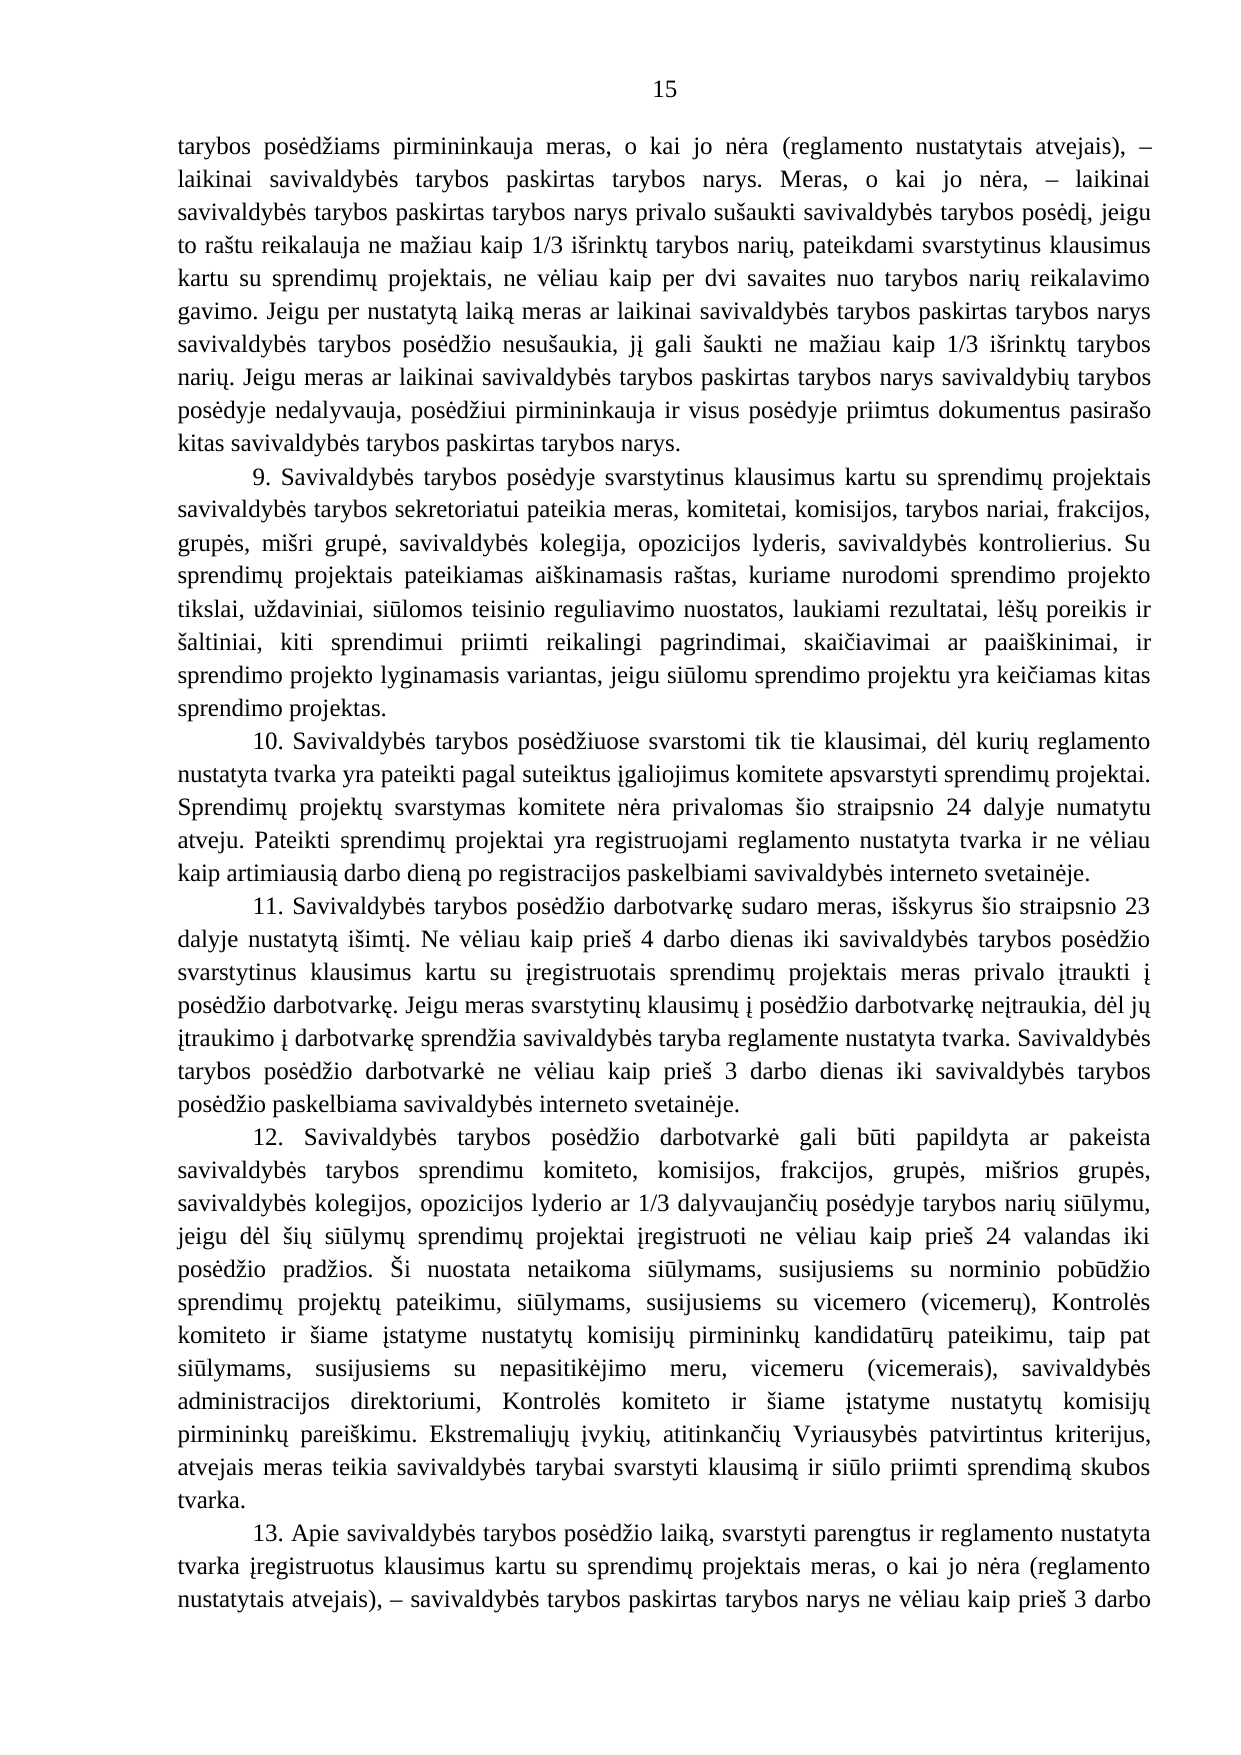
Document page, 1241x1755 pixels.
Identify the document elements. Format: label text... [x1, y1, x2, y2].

text tarybos posėdžiams pirmininkauja meras, o kai jo nėra (reglamento nustatytais atvejais), –laikinai savivaldybės tarybos paskirtas tarybos narys. Meras, o kai jo nėra, – laikinai savivaldybės tarybos paskirtas tarybos narys privalo sušaukti savivaldybės tarybos posėdį, jeigu to raštu reikalauja ne mažiau kaip 1/3 išrinktų tarybos narių, pateikdami svarstytinus klausimus kartu su sprendimų projektais, ne vėliau kaip per dvi savaites nuo tarybos narių reikalavimo gavimo. Jeigu per nustatytą laiką meras ar laikinai savivaldybės tarybos paskirtas tarybos narys savivaldybės tarybos posėdžio nesušaukia, jį gali šaukti ne mažiau kaip 1/3 išrinktų tarybos narių. Jeigu meras ar laikinai savivaldybės tarybos paskirtas tarybos narys savivaldybių tarybos posėdyje nedalyvauja, posėdžiui pirmininkauja ir visus posėdyje priimtus dokumentus pasirašo kitas savivaldybės tarybos paskirtas tarybos narys. [177, 131, 1152, 457]
text 10. Savivaldybės tarybos posėdžiuose svarstomi tik tie klausimai, dėl kurių reglamento nustatyta tvarka yra pateikti pagal suteiktus įgaliojimus komitete apsvarstyti sprendimų projektai. Sprendimų projektų svarstymas komitete nėra privalomas šio straipsnio 24 dalyje numatytu atveju. Pateikti sprendimų projektai yra registruojami reglamento nustatyta tvarka ir ne vėliau kaip artimiausią darbo dieną po registracijos paskelbiami savivaldybės interneto svetainėje. [177, 726, 1152, 887]
text 11. Savivaldybės tarybos posėdžio darbotvarkę sudaro meras, išskyrus šio straipsnio 23 dalyje nustatytą išimtį. Ne vėliau kaip prieš 4 darbo dienas iki savivaldybės tarybos posėdžio svarstytinus klausimus kartu su įregistruotais sprendimų projektais meras privalo įtraukti į posėdžio darbotvarkę. Jeigu meras svarstytinų klausimų į posėdžio darbotvarkę neįtraukia, dėl jų įtraukimo į darbotvarkę sprendžia savivaldybės taryba reglamente nustatyta tvarka. Savivaldybės tarybos posėdžio darbotvarkė ne vėliau kaip prieš 3 darbo dienas iki savivaldybės tarybos posėdžio paskelbiama savivaldybės interneto svetainėje. [177, 891, 1152, 1118]
text 9. Savivaldybės tarybos posėdyje svarstytinus klausimus kartu su sprendimų projektais savivaldybės tarybos sekretoriatui pateikia meras, komitetai, komisijos, tarybos nariai, frakcijos, grupės, mišri grupė, savivaldybės kolegija, opozicijos lyderis, savivaldybės kontrolierius. Su sprendimų projektais pateikiamas aiškinamasis raštas, kuriame nurodomi sprendimo projekto tikslai, uždaviniai, siūlomos teisinio reguliavimo nuostatos, laukiami rezultatai, lėšų poreikis ir šaltiniai, kiti sprendimui priimti reikalingi pagrindimai, skaičiavimai ar paaiškinimai, ir sprendimo projekto lyginamasis variantas, jeigu siūlomu sprendimo projektu yra keičiamas kitas sprendimo projektas. [177, 462, 1152, 721]
text 12. Savivaldybės tarybos posėdžio darbotvarkė gali būti papildyta ar pakeista savivaldybės tarybos sprendimu komiteto, komisijos, frakcijos, grupės, mišrios grupės, savivaldybės kolegijos, opozicijos lyderio ar 1/3 dalyvaujančių posėdyje tarybos narių siūlymu, jeigu dėl šių siūlymų sprendimų projektai įregistruoti ne vėliau kaip prieš 24 valandas iki posėdžio pradžios. Ši nuostata netaikoma siūlymams, susijusiems su norminio pobūdžio sprendimų projektų pateikimu, siūlymams, susijusiems su vicemero (vicemerų), Kontrolės komiteto ir šiame įstatyme nustatytų komisijų pirmininkų kandidatūrų pateikimu, taip pat siūlymams, susijusiems su nepasitikėjimo meru, vicemeru (vicemerais), savivaldybės administracijos direktoriumi, Kontrolės komiteto ir šiame įstatyme nustatytų komisijų pirmininkų pareiškimu. Ekstremaliųjų įvykių, atitinkančių Vyriausybės patvirtintus kriterijus, atvejais meras teikia savivaldybės tarybai svarstyti klausimą ir siūlo priimti sprendimą skubos tvarka. [177, 1122, 1152, 1514]
text 13. Apie savivaldybės tarybos posėdžio laiką, svarstyti parengtus ir reglamento nustatyta tvarka įregistruotus klausimus kartu su sprendimų projektais meras, o kai jo nėra (reglamento nustatytais atvejais), – savivaldybės tarybos paskirtas tarybos narys ne vėliau kaip prieš 3 darbo [177, 1518, 1152, 1613]
